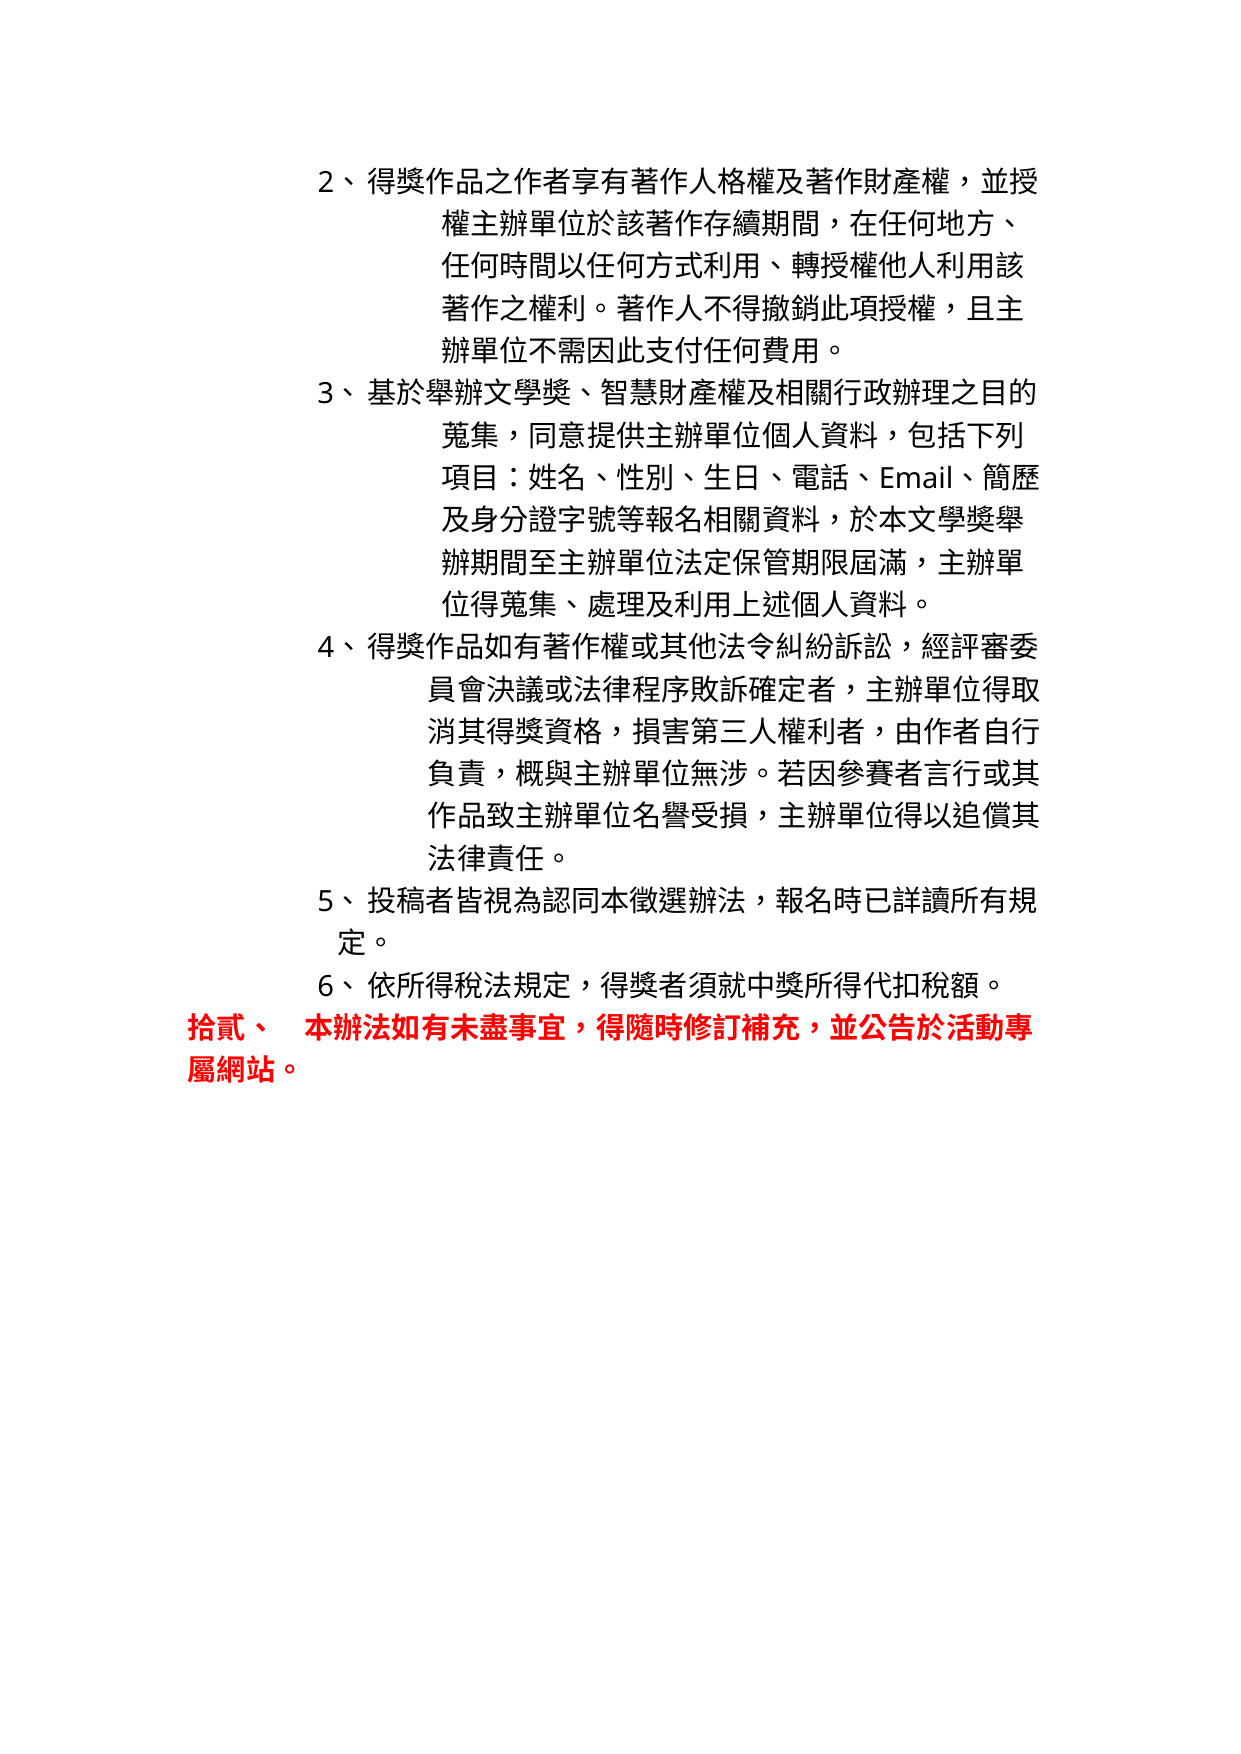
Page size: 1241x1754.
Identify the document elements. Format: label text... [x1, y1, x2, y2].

list 得獎作品如有著作權或其他法令糾紛訴訟，經評審委員會決議或法律程序敗訴確定者，主辦單位得取消其得獎資格，損害第三人權利者，由作者自行負責，概與主辦單位無涉。若因參賽者言行或其作品致主辦單位名譽受損，主辦單位得以追償其法律責任。 [317, 624, 1053, 878]
list 投稿者皆視為認同本徵選辦法，報名時已詳讀所有規定。 [287, 878, 1053, 962]
list 得獎作品之作者享有著作人格權及著作財產權，並授權主辦單位於該著作存續期間，在任何地方、任何時間以任何方式利用、轉授權他人利用該著作之權利。著作人不得撤銷此項授權，且主辦單位不需因此支付任何費用。 [317, 158, 1053, 370]
list 依所得稅法規定，得獎者須就中獎所得代扣稅額。 [287, 962, 1053, 1005]
list 基於舉辦文學奬、智慧財產權及相關行政辦理之目的蒐集，同意提供主辦單位個人資料，包括下列項目：姓名、性別、生日、電話、Email、簡歷及身分證字號等報名相關資料，於本文學奬舉辦期間至主辦單位法定保管期限屆滿，主辦單位得蒐集、處理及利用上述個人資料。 [317, 370, 1053, 624]
text 拾貳、 本辦法如有未盡事宜，得隨時修訂補充，並公告於活動專屬網站。 [187, 1005, 1053, 1089]
